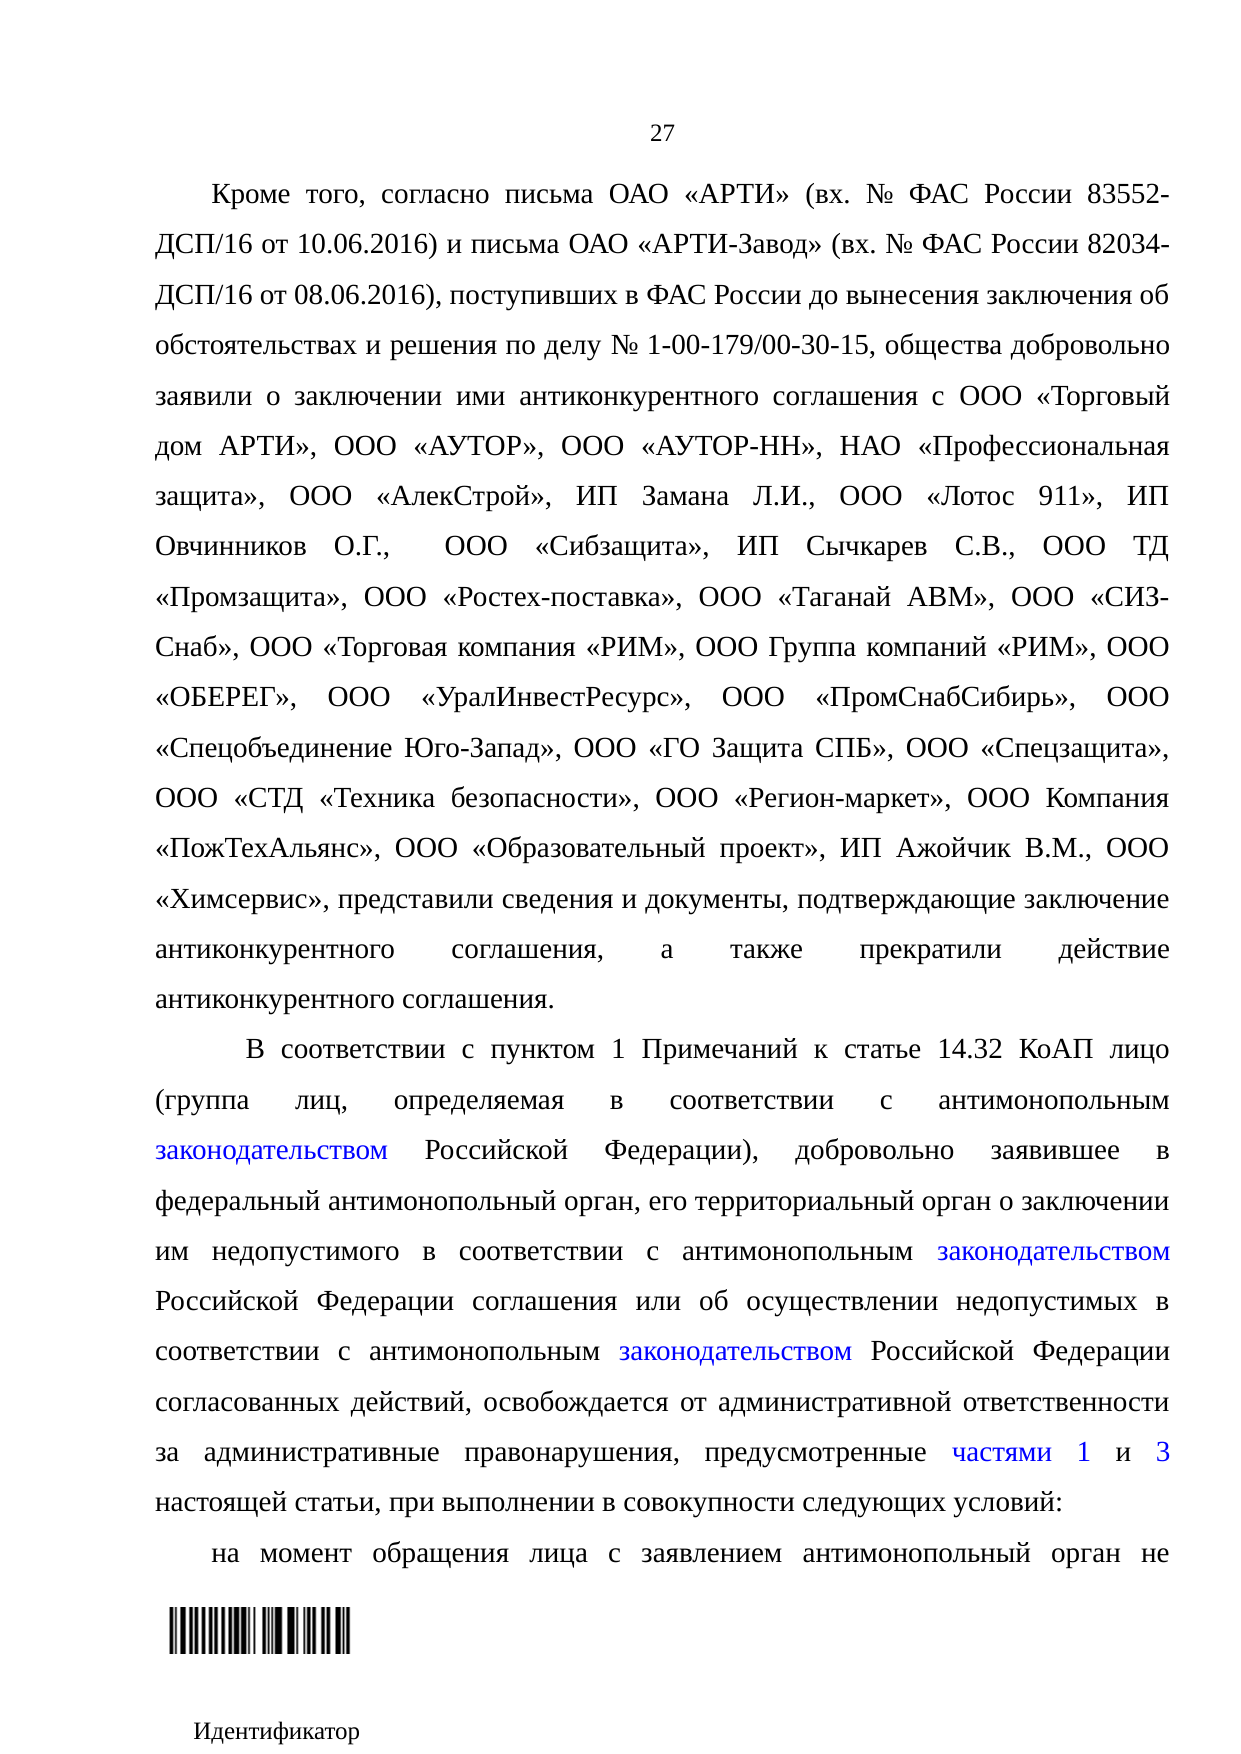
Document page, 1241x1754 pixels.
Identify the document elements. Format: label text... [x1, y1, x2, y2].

picture [154, 1607, 368, 1654]
text Кроме того, согласно письма ОАО «АРТИ» (вх. № ФАС России 83552-ДСП/16 от 10.06.2016) и письма ОАО «АРТИ-Завод» (вх. № ФАС России 82034-ДСП/16 от 08.06.2016), поступивших в ФАС России до вынесения заключения об обстоятельствах и решения по делу № 1-00-179/00-30-15, общества добровольно заявили о заключении ими антиконкурентного соглашения с ООО «Торговый дом АРТИ», ООО «АУТОР», ООО «АУТОР-НН», НАО «Профессиональная защита», ООО «АлекСтрой», ИП Замана Л.И., ООО «Лотос 911», ИП Овчинников О.Г., ООО «Сибзащита», ИП Сычкарев С.В., ООО ТД «Промзащита», ООО «Ростех-поставка», ООО «Таганай АВМ», ООО «СИЗ-Снаб», ООО «Торговая компания «РИМ», ООО Группа компаний «РИМ», ООО «ОБЕРЕГ», ООО «УралИнвестРесурс», ООО «ПромСнабСибирь», ООО «Спецобъединение Юго-Запад», ООО «ГО Защита СПБ», ООО «Спецзащита», ООО «СТД «Техника безопасности», ООО «Регион-маркет», ООО Компания «ПожТехАльянс», ООО «Образовательный проект», ИП Ажойчик В.М., ООО «Химсервис», представили сведения и документы, подтверждающие заключение антиконкурентного соглашения, а также прекратили действие антиконкурентного соглашения. [155, 176, 1170, 1015]
text В соответствии с пунктом 1 Примечаний к статье 14.32 КоАП лицо (группа лиц, определяемая в соответствии с антимонопольным законодательством Российской Федерации), добровольно заявившее в федеральный антимонопольный орган, его территориальный орган о заключении им недопустимого в соответствии с антимонопольным законодательством Российской Федерации соглашения или об осуществлении недопустимых в соответствии с антимонопольным законодательством Российской Федерации согласованных действий, освобождается от административной ответственности за административные правонарушения, предусмотренные частями 1 и 3 настоящей статьи, при выполнении в совокупности следующих условий: [155, 1032, 1170, 1518]
text на момент обращения лица с заявлением антимонопольный орган не [155, 1535, 1170, 1568]
